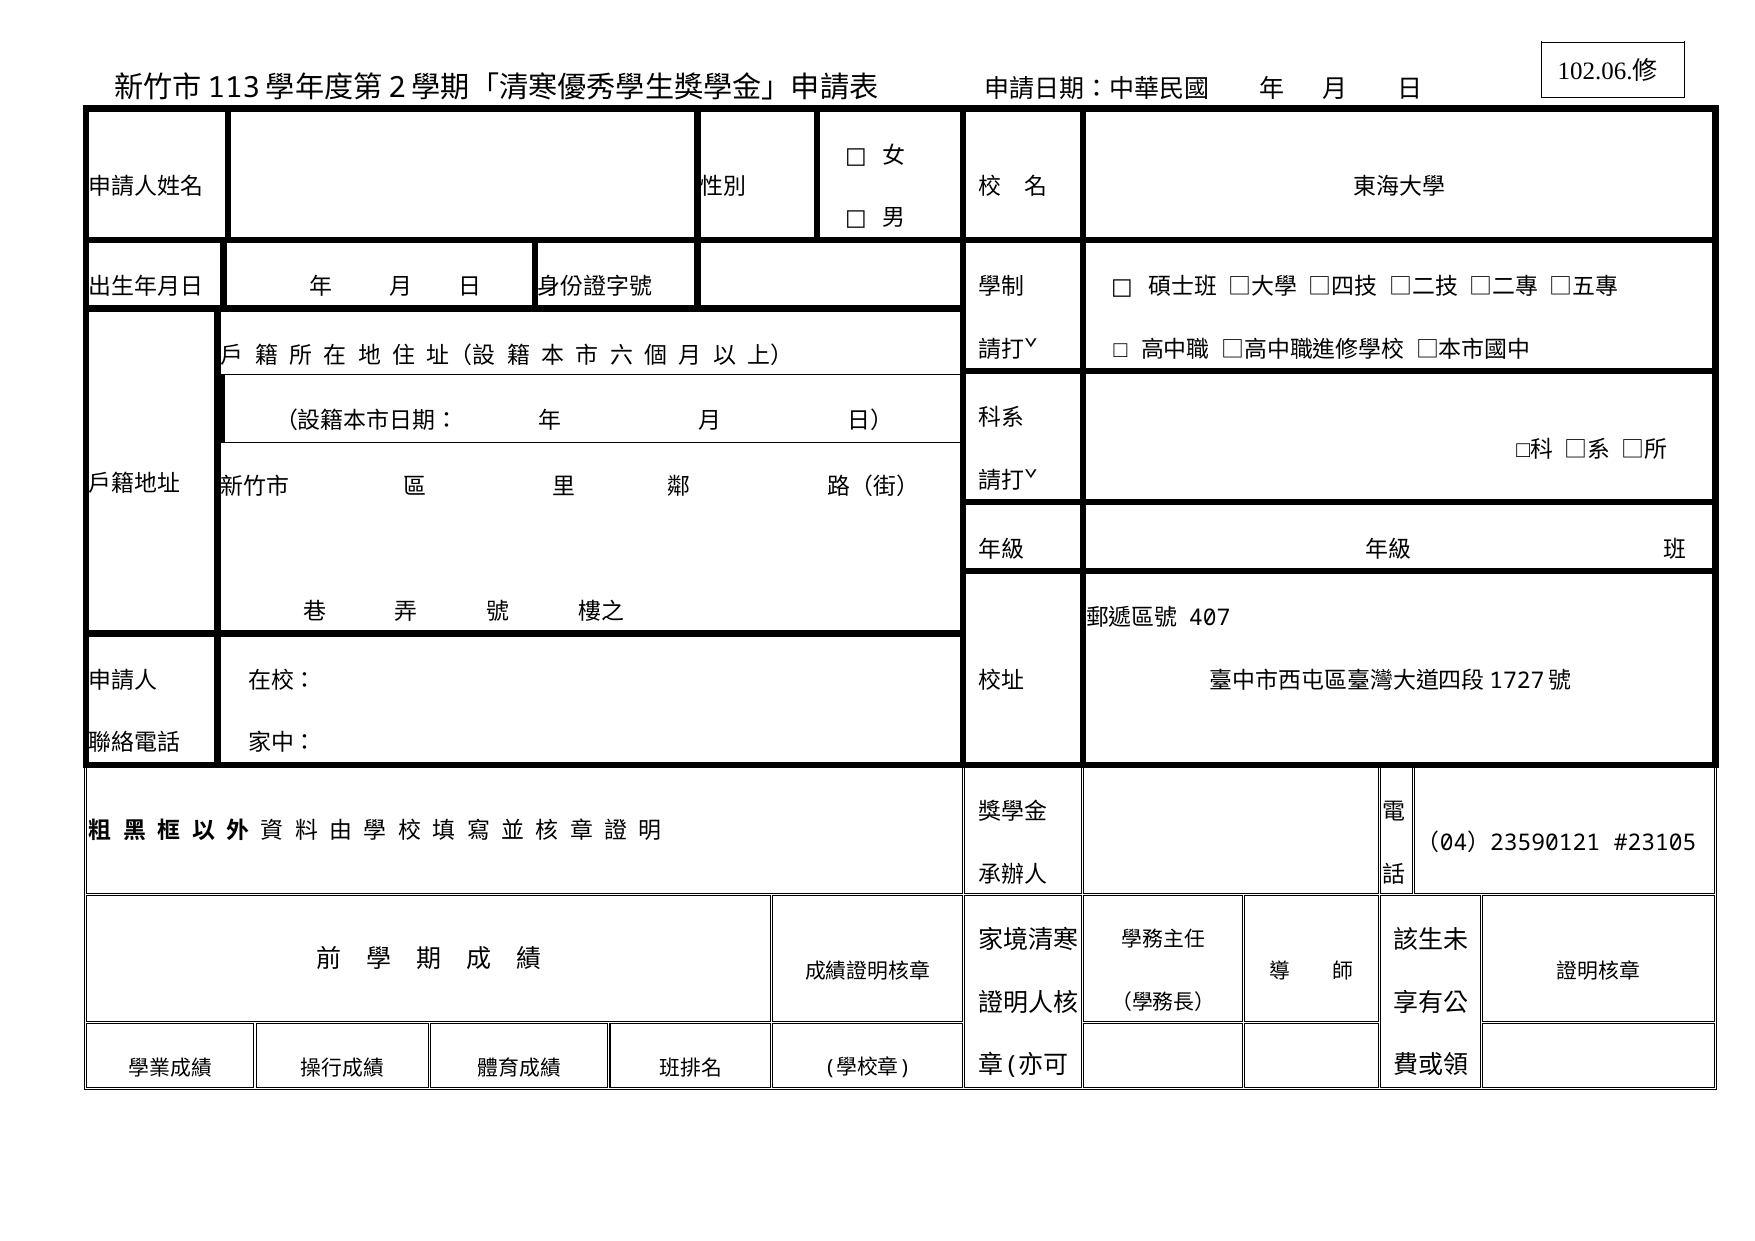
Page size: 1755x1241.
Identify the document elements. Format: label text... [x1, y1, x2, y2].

table_cell 該生未享有公費或領 [1381, 896, 1480, 1087]
table_header 性別 [701, 112, 814, 237]
table_header 東海大學 [1086, 112, 1712, 237]
table_cell 碩士班 □大學 □四技 □二技 □二專 □五專 □ 高中職 □高中職進修學校 □本市國中 [1086, 243, 1712, 368]
table_cell 操行成績 [257, 1024, 428, 1087]
table_cell 獎學金 承辦人 [965, 768, 1081, 893]
table_header [231, 112, 694, 237]
table_cell 郵遞區號 407 臺中市西屯區臺灣大道四段1727號 [1086, 574, 1712, 762]
table_cell 成績證明核章 [773, 896, 962, 1021]
table_cell 戶籍地址 [89, 312, 214, 630]
table_cell 學業成績 [87, 1024, 253, 1087]
table_cell 新竹市 區 里 鄰 路（街） 巷 弄 號 樓之 [221, 443, 960, 630]
table_cell 體育成績 [431, 1024, 607, 1087]
table_cell 粗 黑 框 以 外 資 料 由 學 校 填 寫 並 核 章 證 明 [87, 768, 962, 893]
table_cell [1483, 1024, 1714, 1087]
table_cell 班排名 [611, 1024, 770, 1087]
text 102.06.修 [1557, 51, 1669, 87]
table_cell 申請人 聯絡電話 [89, 637, 214, 762]
table_cell 年級 [966, 505, 1080, 568]
table_cell □科 □系 □所 [1086, 374, 1712, 499]
table_cell 電話 [1381, 768, 1412, 893]
table_cell [1245, 1024, 1378, 1087]
table_cell [1084, 768, 1378, 893]
table_cell 家境清寒證明人核章(亦可檢附里長證明書) [965, 896, 1081, 1087]
table_cell 年 月 日 [227, 243, 532, 305]
table_cell 在校： 家中： [221, 637, 960, 762]
table_cell 前 學 期 成 績 [87, 896, 770, 1021]
table_cell 學制 請打ˇ [966, 243, 1080, 368]
table_cell (學校章) [773, 1024, 962, 1087]
table_cell 身份證字號 [538, 243, 694, 305]
table_header 申請人姓名 [89, 112, 225, 237]
table_cell 年級 班 [1086, 505, 1712, 568]
table_cell [1084, 1024, 1242, 1087]
table_cell [701, 243, 960, 305]
table_cell 校址 [966, 574, 1080, 762]
table_cell 導 師 [1245, 896, 1378, 1021]
text 新竹市113學年度第2學期「清寒優秀學生獎學金」申請表 申請日期：中華民國 年 月 日 [1542, 43, 1684, 97]
table_cell 科系 請打ˇ [966, 374, 1080, 499]
table_cell 戶 籍 所 在 地 住 址（設 籍 本 市 六 個 月 以 上） [221, 312, 960, 374]
table_cell 學務主任 （學務長） [1084, 896, 1242, 1021]
table_header 女 男 [820, 112, 960, 237]
text 新竹市113學年度第2學期「清寒優秀學生獎學金」申請表 申請日期：中華民國 年 月 日 [83, 43, 1671, 105]
table_cell 證明核章 [1483, 896, 1714, 1021]
table_cell （設籍本市日期： 年 月 日） [225, 375, 960, 442]
table_cell （04）23590121 #23105 [1415, 768, 1714, 893]
table_header 校 名 [966, 112, 1080, 237]
table_cell 出生年月日 [89, 243, 220, 305]
